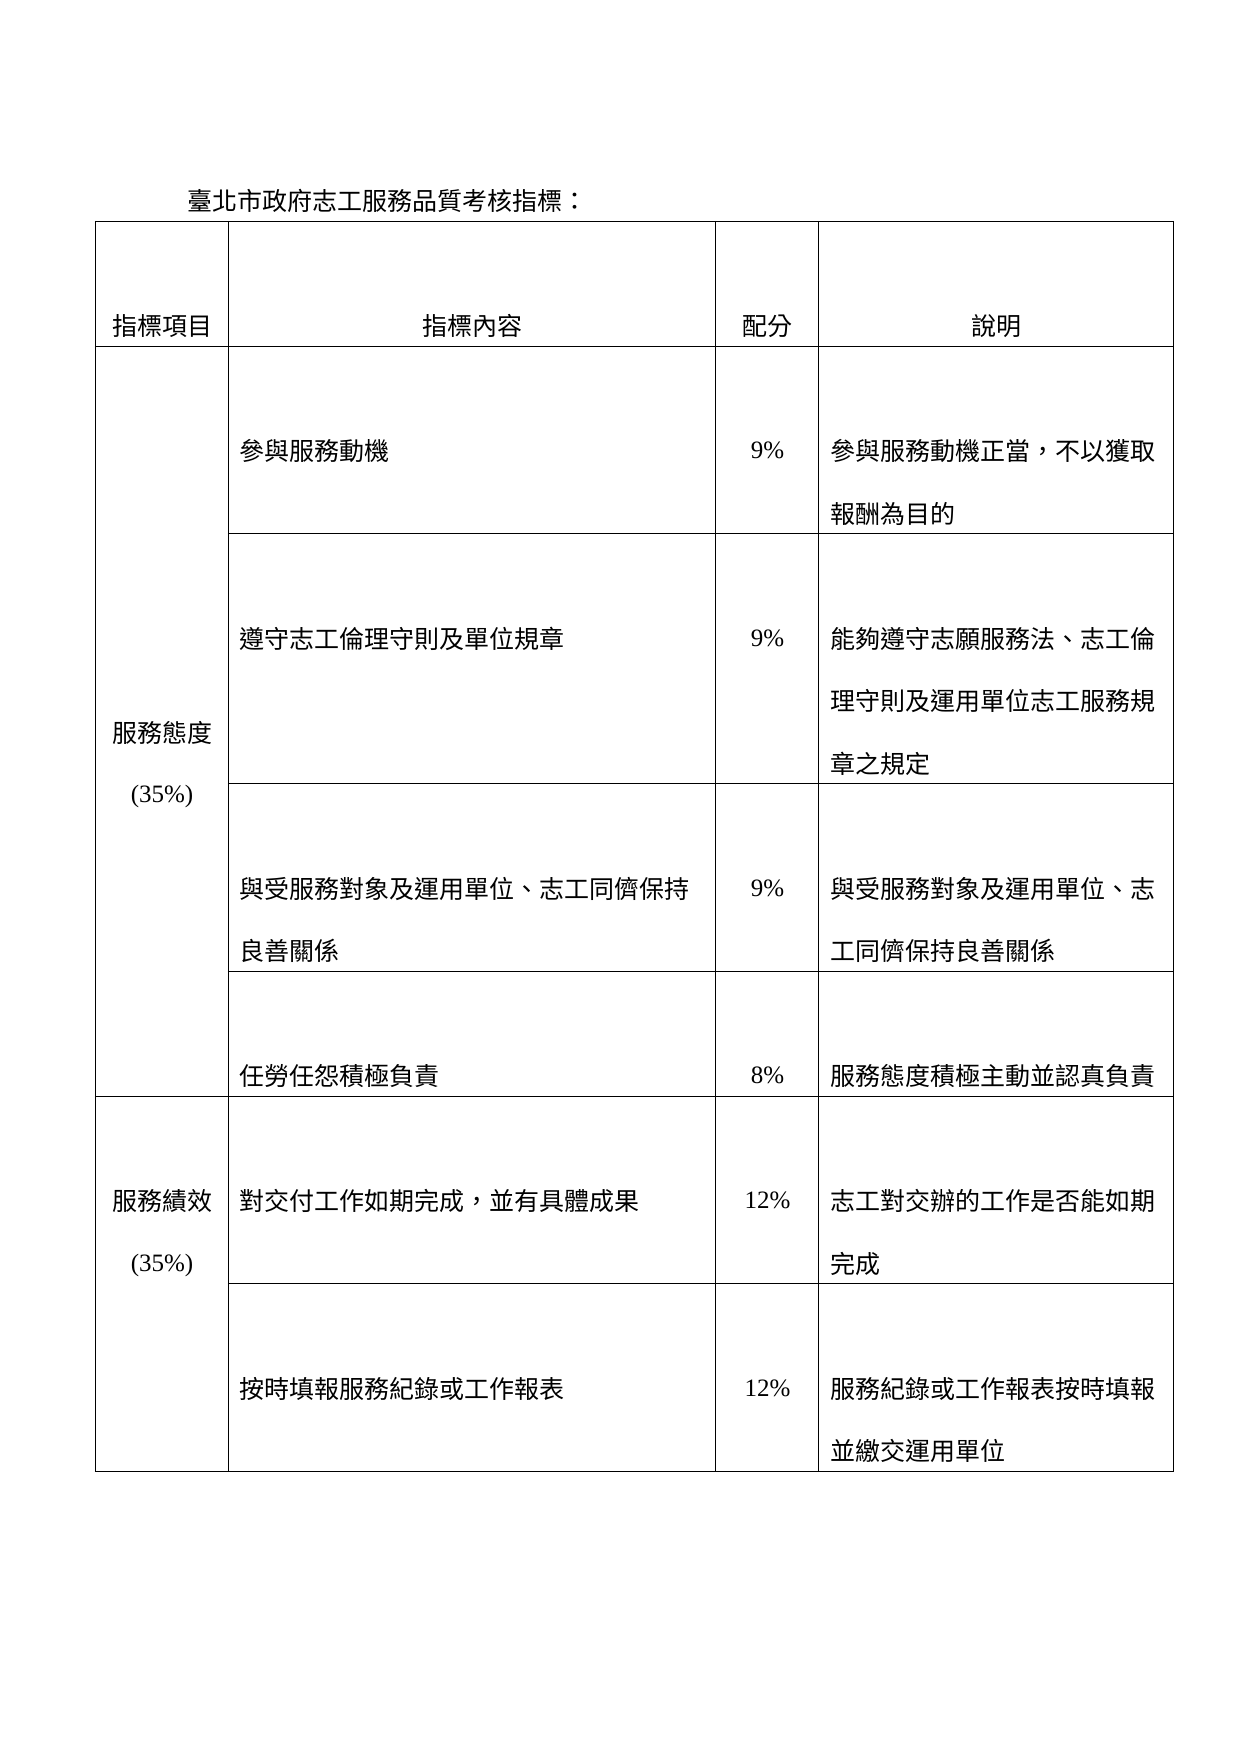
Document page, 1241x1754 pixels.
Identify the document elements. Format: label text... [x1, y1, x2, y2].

table_cell 12% [716, 1097, 818, 1283]
table_cell 服務態度(35%) [96, 347, 228, 1096]
table_cell 與受服務對象及運用單位、志工同儕保持良善關係 [819, 784, 1173, 971]
table_cell 服務績效(35%) [96, 1097, 228, 1471]
table_cell 能夠遵守志願服務法、志工倫理守則及運用單位志工服務規章之規定 [819, 534, 1173, 783]
table_cell 12% [716, 1284, 818, 1471]
table_cell 按時填報服務紀錄或工作報表 [229, 1284, 715, 1471]
table_cell 志工對交辦的工作是否能如期完成 [819, 1097, 1173, 1283]
table_header 指標內容 [229, 222, 715, 346]
table_header 配分 [716, 222, 818, 346]
table_cell 服務紀錄或工作報表按時填報並繳交運用單位 [819, 1284, 1173, 1471]
table_cell 任勞任怨積極負責 [229, 972, 715, 1096]
table_cell 8% [716, 972, 818, 1096]
table_header 說明 [819, 222, 1173, 346]
table_cell 與受服務對象及運用單位、志工同儕保持良善關係 [229, 784, 715, 971]
table_cell 參與服務動機 [229, 347, 715, 533]
table_cell 9% [716, 534, 818, 783]
table_header 指標項目 [96, 222, 228, 346]
table_cell 服務態度積極主動並認真負責 [819, 972, 1173, 1096]
table_cell 9% [716, 347, 818, 533]
table_cell 9% [716, 784, 818, 971]
table_cell 遵守志工倫理守則及單位規章 [229, 534, 715, 783]
table_cell 對交付工作如期完成，並有具體成果 [229, 1097, 715, 1283]
text 臺北市政府志工服務品質考核指標： [187, 158, 1053, 221]
table_cell 參與服務動機正當，不以獲取報酬為目的 [819, 347, 1173, 533]
